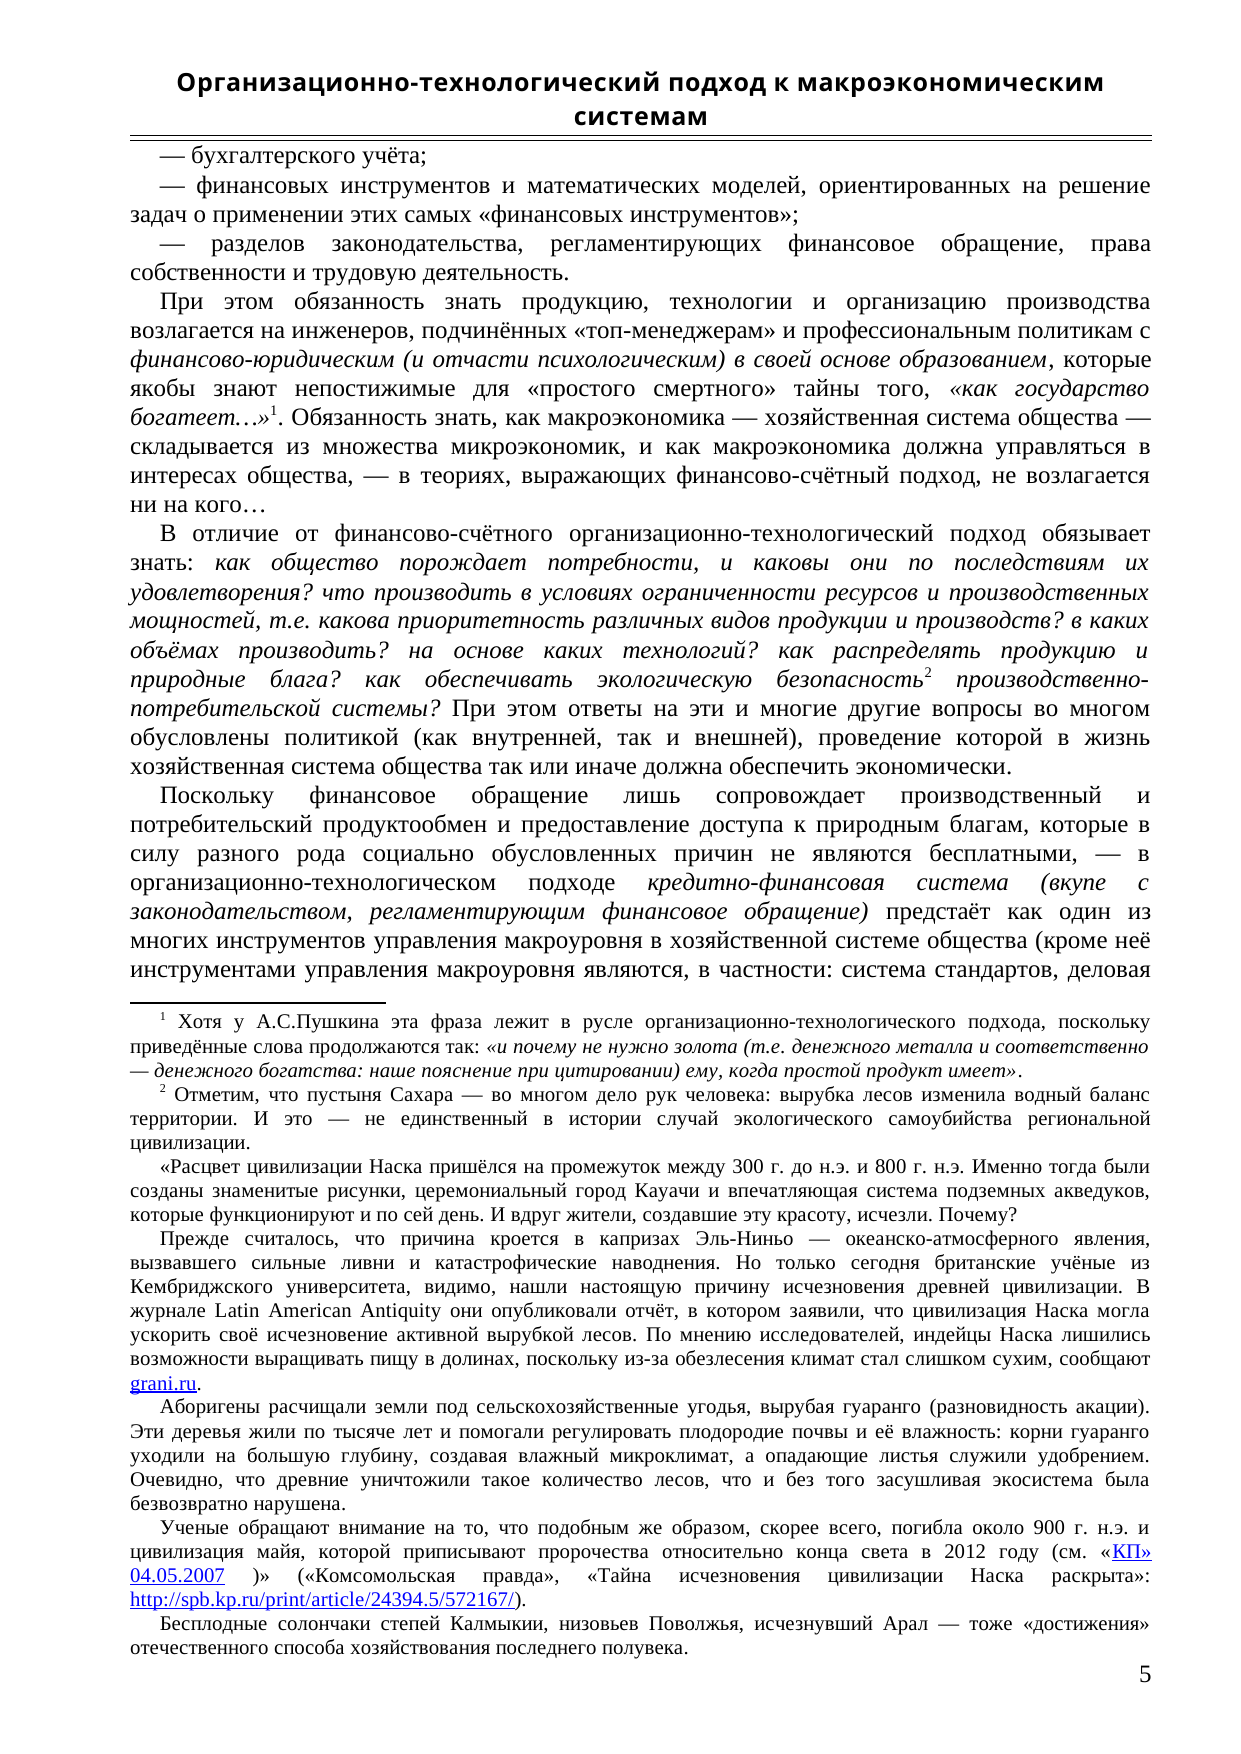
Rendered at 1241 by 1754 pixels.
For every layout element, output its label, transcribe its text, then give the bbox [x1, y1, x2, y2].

text Отметим, что пустыня Сахара — во многом дело рук человека: вырубка лесов изменила водный баланс территории. И это — не единственный в истории случай экологического самоубийства региональной цивилизации. [130, 1082, 1152, 1154]
text В отличие от финансово-счётного организационно-технологический подход обязывает знать: как общество порождает потребности, и каковы они по последствиям их удовлетворения? что производить в условиях ограниченности ресурсов и производственных мощностей, т.е. какова приоритетность различных видов продукции и производств? в каких объёмах производить? на основе каких технологий? как распределять продукцию и природные блага? как обеспечивать экологическую безопасность производственно-потребительской системы? При этом ответы на эти и многие другие вопросы во многом обусловлены политикой (как внутренней, так и внешней), проведение которой в жизнь хозяйственная система общества так или иначе должна обеспечить экономически. [130, 518, 1152, 780]
text Хотя у А.С.Пушкина эта фраза лежит в русле организационно-технологического подхода, поскольку приведённые слова продолжаются так: «и почему не нужно золота (т.е. денежного металла и соответственно — денежного богатства: наше пояснение при цитировании) ему, когда простой продукт имеет». [130, 1009, 1152, 1082]
text — финансовых инструментов и математических моделей, ориентированных на решение задач о применении этих самых «финансовых инструментов»; [130, 169, 1152, 228]
text — бухгалтерского учёта; [130, 141, 1152, 169]
text Аборигены расчищали земли под сельскохозяйственные угодья, вырубая гуаранго (разновидность акации). Эти деревья жили по тысяче лет и помогали регулировать плодородие почвы и её влажность: корни гуаранго уходили на большую глубину, создавая влажный микроклимат, а опадающие листья служили удобрением. Очевидно, что древние уничтожили такое количество лесов, что и без того засушливая экосистема была безвозвратно нарушена. [130, 1394, 1152, 1515]
text Поскольку финансовое обращение лишь сопровождает производственный и потребительский продуктообмен и предоставление доступа к природным благам, которые в силу разного рода социально обусловленных причин не являются бесплатными, — в организационно-технологическом подходе кредитно-финансовая система (вкупе с законодательством, регламентирующим финансовое обращение) предстаёт как один из многих инструментов управления макроуровня в хозяйственной системе общества (кроме неё инструментами управления макроуровня являются, в частности: система стандартов, деловая [130, 780, 1152, 983]
text Бесплодные солончаки степей Калмыкии, низовьев Поволжья, исчезнувший Арал — тоже «достижения» отечественного способа хозяйствования последнего полувека. [130, 1611, 1152, 1659]
text Прежде считалось, что причина кроется в капризах Эль-Ниньо — океанско-атмосферного явления, вызвавшего сильные ливни и катастрофические наводнения. Но только сегодня британские учёные из Кембриджского университета, видимо, нашли настоящую причину исчезновения древней цивилизации. В журнале Latin American Antiquity они опубликовали отчёт, в котором заявили, что цивилизация Наска могла ускорить своё исчезновение активной вырубкой лесов. По мнению исследователей, индейцы Наска лишились возможности выращивать пищу в долинах, поскольку из-за обезлесения климат стал слишком сухим, сообщают grani.ru. [130, 1226, 1152, 1394]
text Ученые обращают внимание на то, что подобным же образом, скорее всего, погибла около 900 г. н.э. и цивилизация майя, которой приписывают пророчества относительно конца света в 2012 году (см. «КП» 04.05.2007 )» («Комсомольская правда», «Тайна исчезновения цивилизации Наска раскрыта»: http://spb.kp.ru/print/article/24394.5/572167/). [130, 1515, 1152, 1611]
text — разделов законодательства, регламентирующих финансовое обращение, права собственности и трудовую деятельность. [130, 228, 1152, 286]
text «Расцвет цивилизации Наска пришёлся на промежуток между 300 г. до н.э. и 800 г. н.э. Именно тогда были созданы знаменитые рисунки, церемониальный город Кауачи и впечатляющая система подземных акведуков, которые функционируют и по сей день. И вдруг жители, создавшие эту красоту, исчезли. Почему? [130, 1154, 1152, 1226]
text При этом обязанность знать продукцию, технологии и организацию производства возлагается на инженеров, подчинённых «топ-менеджерам» и профессиональным политикам с финансово-юридическим (и отчасти психологическим) в своей основе образованием, которые якобы знают непостижимые для «простого смертного» тайны того, «как государство богатеет…». Обязанность знать, как макроэкономика — хозяйственная система общества — складывается из множества микроэкономик, и как макроэкономика должна управляться в интересах общества, — в теориях, выражающих финансово-счётный подход, не возлагается ни на кого… [130, 286, 1152, 518]
